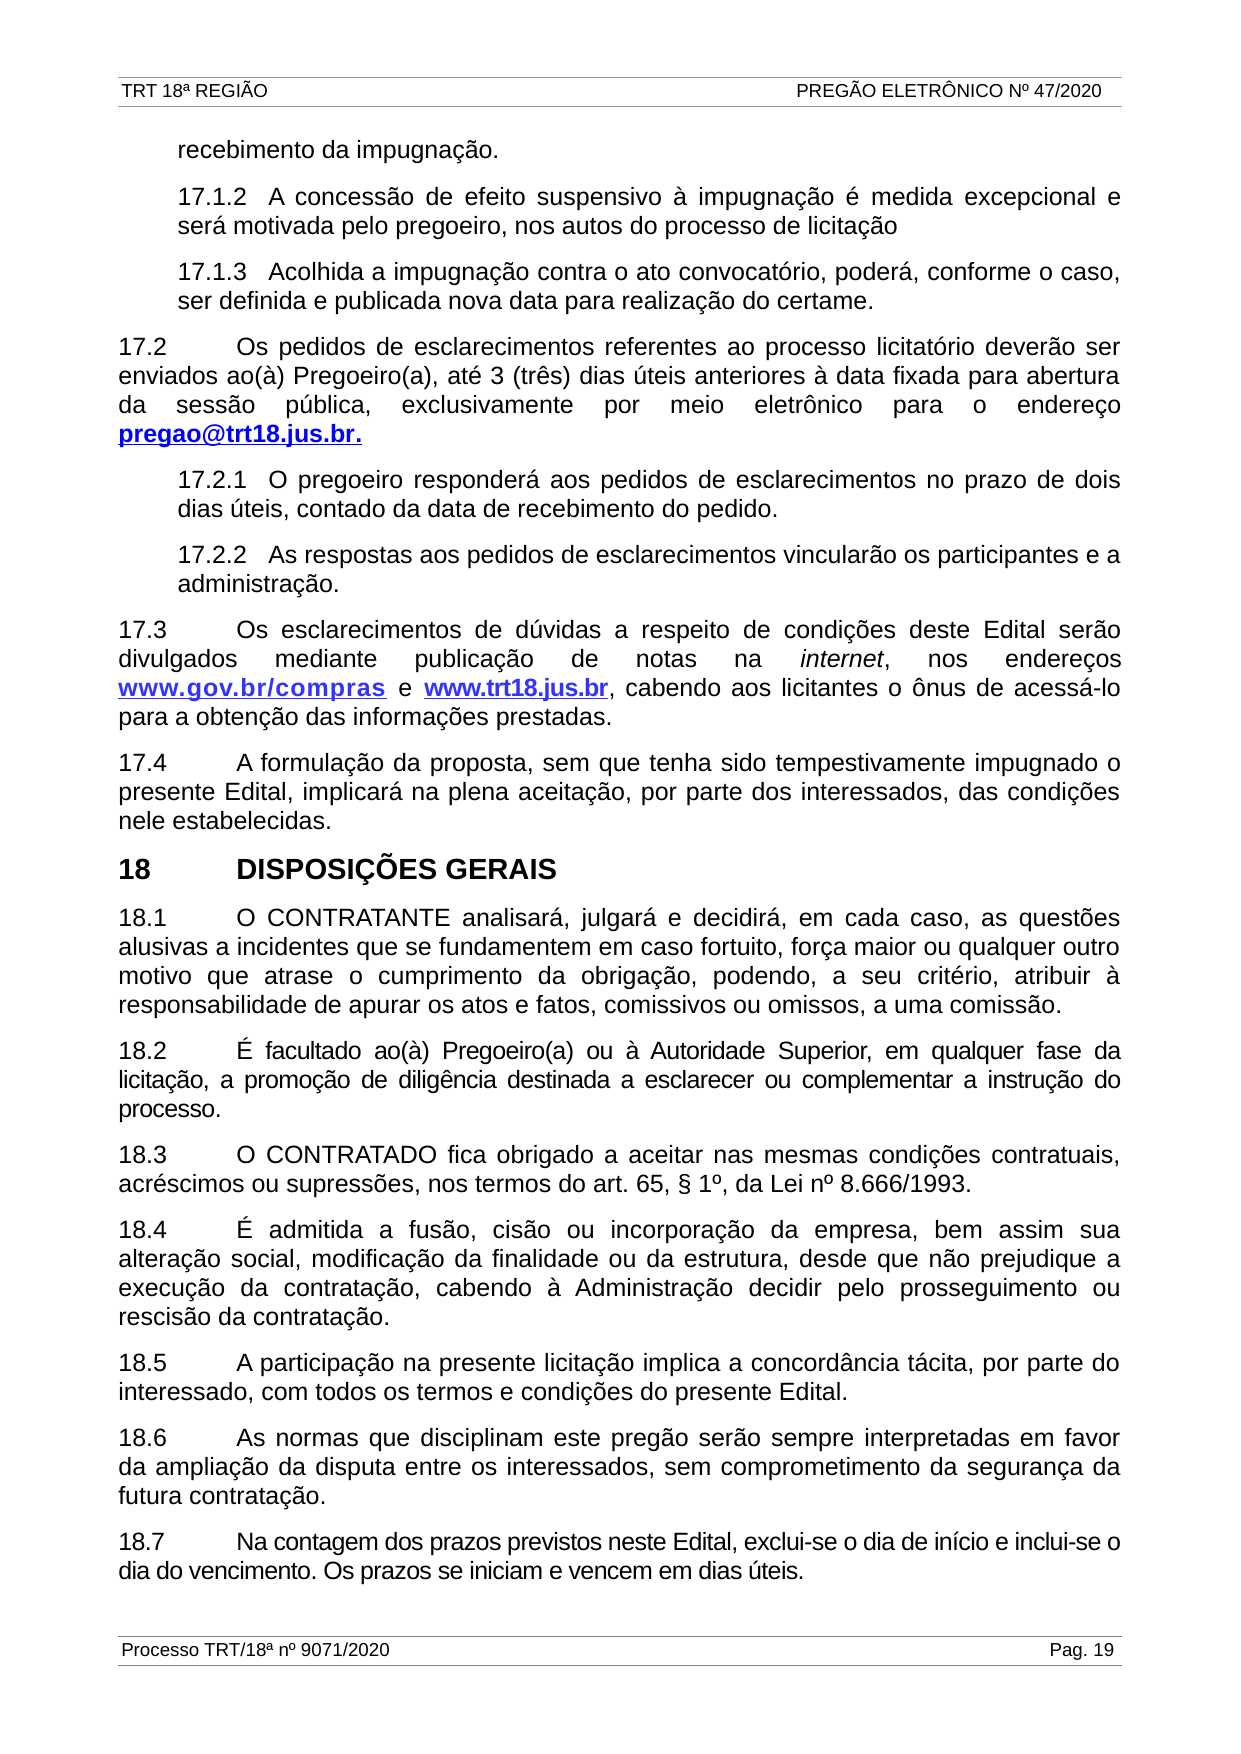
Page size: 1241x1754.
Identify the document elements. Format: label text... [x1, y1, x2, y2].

text 18.6 As normas que disciplinam este pregão serão sempre interpretadas em favor da ampliação da disputa entre os interessados, sem comprometimento da segurança da futura contratação. [118, 1423, 1122, 1509]
text 18.1 O CONTRATANTE analisará, julgará e decidirá, em cada caso, as questões alusivas a incidentes que se fundamentem em caso fortuito, força maior ou qualquer outro motivo que atrase o cumprimento da obrigação, podendo, a seu critério, atribuir à responsabilidade de apurar os atos e fatos, comissivos ou omissos, a uma comissão. [118, 903, 1122, 1018]
text 18.2 É facultado ao(à) Pregoeiro(a) ou à Autoridade Superior, em qualquer fase da licitação, a promoção de diligência destinada a esclarecer ou complementar a instrução do processo. [118, 1036, 1122, 1122]
text 18 DISPOSIÇÕES GERAIS [118, 852, 1122, 886]
text 17.3 Os esclarecimentos de dúvidas a respeito de condições deste Edital serão divulgados mediante publicação de notas na internet, nos endereços www.gov.br/compras e www.trt18.jus.br, cabendo aos licitantes o ônus de acessá-lo para a obtenção das informações prestadas. [118, 616, 1122, 731]
text 17.1.2 A concessão de efeito suspensivo à impugnação é medida excepcional e será motivada pelo pregoeiro, nos autos do processo de licitação [177, 182, 1122, 239]
text recebimento da impugnação. [177, 136, 1122, 164]
text 17.4 A formulação da proposta, sem que tenha sido tempestivamente impugnado o presente Edital, implicará na plena aceitação, por parte dos interessados, das condições nele estabelecidas. [118, 748, 1122, 834]
text 17.2.1 O pregoeiro responderá aos pedidos de esclarecimentos no prazo de dois dias úteis, contado da data de recebimento do pedido. [177, 465, 1122, 523]
text 18.5 A participação na presente licitação implica a concordância tácita, por parte do interessado, com todos os termos e condições do presente Edital. [118, 1348, 1122, 1406]
text 17.2 Os pedidos de esclarecimentos referentes ao processo licitatório deverão ser enviados ao(à) Pregoeiro(a), até 3 (três) dias úteis anteriores à data fixada para abertura da sessão pública, exclusivamente por meio eletrônico para o endereço pregao@trt18.jus.br. [118, 332, 1122, 447]
text 18.4 É admitida a fusão, cisão ou incorporação da empresa, bem assim sua alteração social, modificação da finalidade ou da estrutura, desde que não prejudique a execução da contratação, cabendo à Administração decidir pelo prosseguimento ou rescisão da contratação. [118, 1215, 1122, 1330]
text 18.7 Na contagem dos prazos previstos neste Edital, exclui-se o dia de início e inclui-se o dia do vencimento. Os prazos se iniciam e vencem em dias úteis. [118, 1527, 1122, 1585]
text 18.3 O CONTRATADO fica obrigado a aceitar nas mesmas condições contratuais, acréscimos ou supressões, nos termos do art. 65, § 1º, da Lei nº 8.666/1993. [118, 1140, 1122, 1198]
text 17.2.2 As respostas aos pedidos de esclarecimentos vincularão os participantes e a administração. [177, 540, 1122, 598]
text 17.1.3 Acolhida a impugnação contra o ato convocatório, poderá, conforme o caso, ser definida e publicada nova data para realização do certame. [177, 257, 1122, 315]
